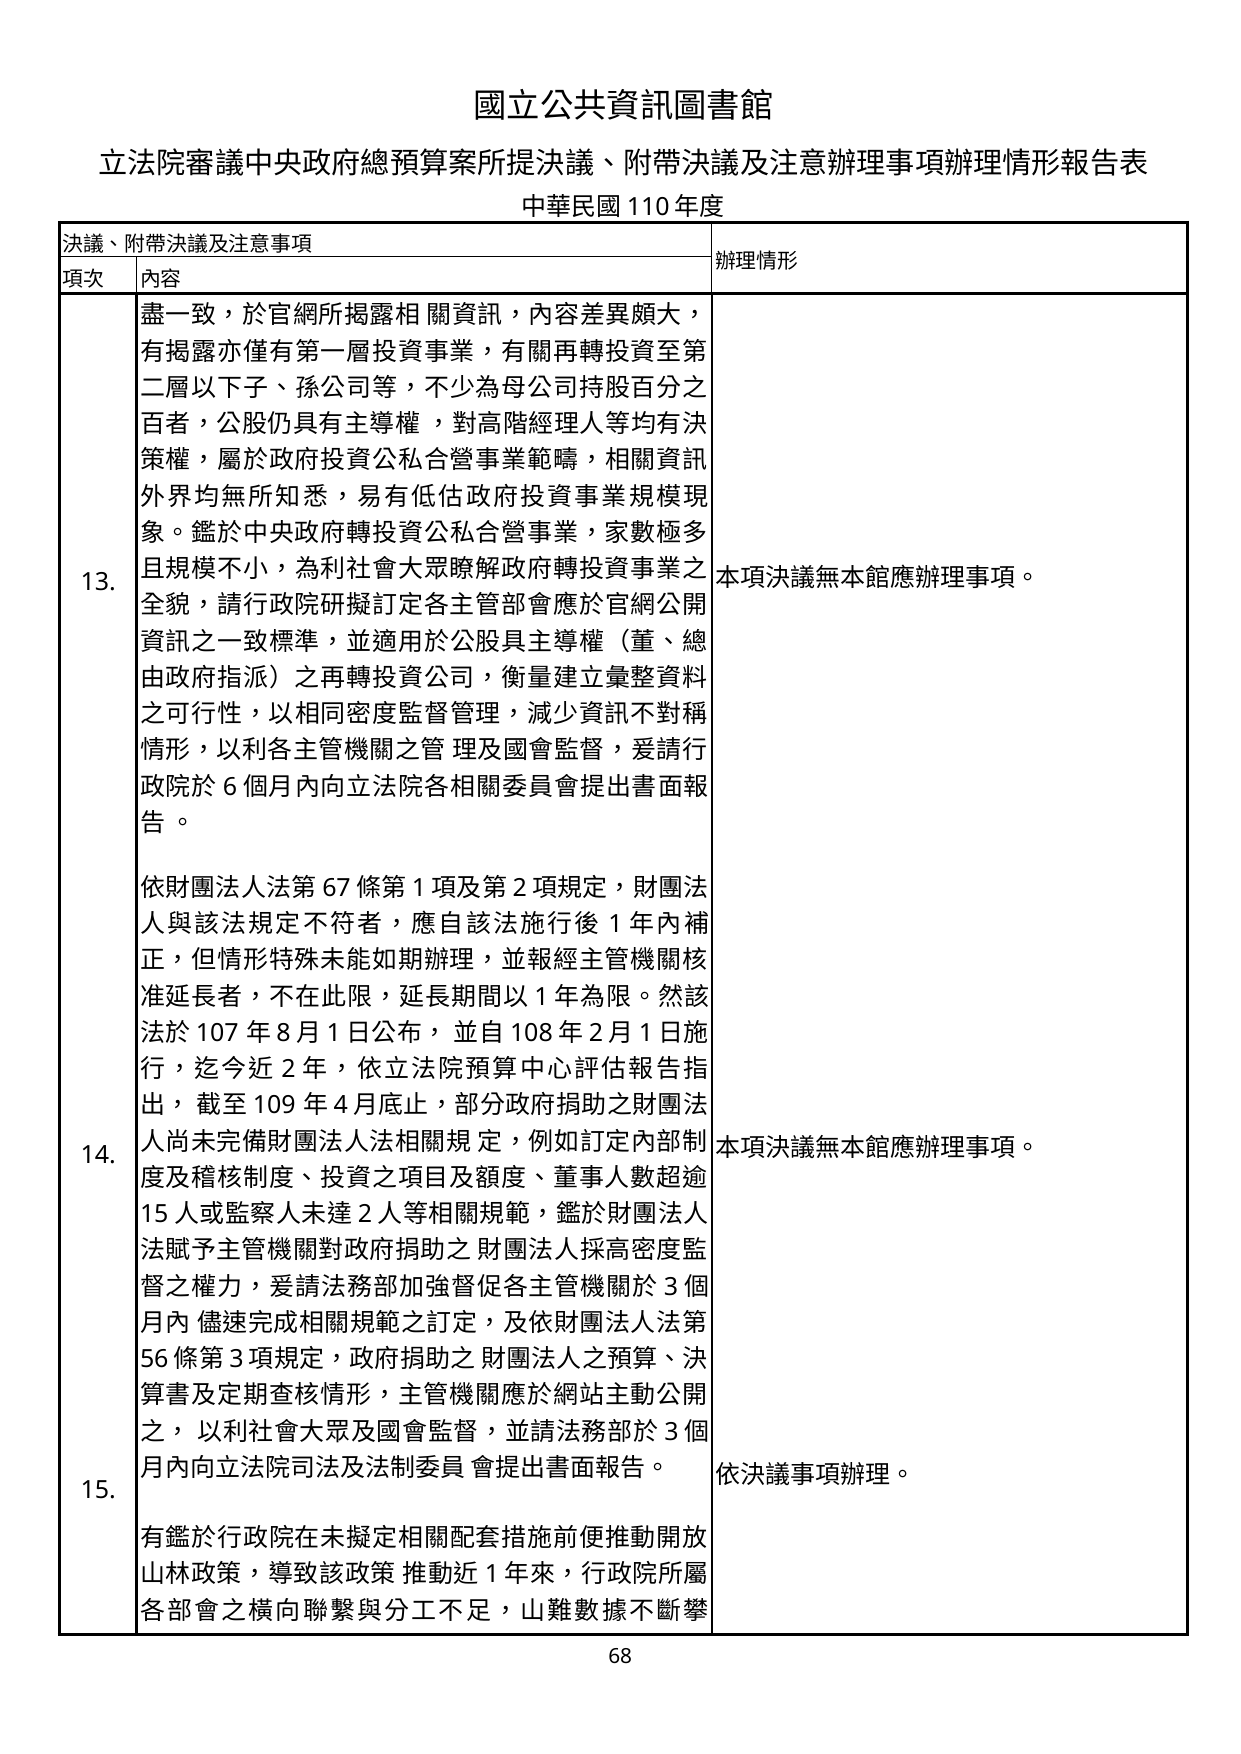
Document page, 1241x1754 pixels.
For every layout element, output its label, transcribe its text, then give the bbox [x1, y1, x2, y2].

table_cell 項次 [61, 257, 136, 292]
table_cell 盡一致，於官網所揭露相 關資訊，內容差異頗大，有揭露亦僅有第一層投資事業，有關再轉投資至第 二層以下子、孫公司等，不少為母公司持股百分之百者，公股仍具有主導權 ，對高階經理人等均有決策權，屬於政府投資公私合營事業範疇，相關資訊外界均無所知悉，易有低估政府投資事業規模現象。鑑於中央政府轉投資公私合營事業，家數極多且規模不小，為利社會大眾瞭解政府轉投資事業之全貌，請行政院研擬訂定各主管部會應於官網公開資訊之一致標準，並適用於公股具主導權（董、總由政府指派）之再轉投資公司，衡量建立彙整資料之可行性，以相同密度監督管理，減少資訊不對稱情形，以利各主管機關之管 理及國會監督，爰請行政院於6個月內向立法院各相關委員會提出書面報告 。 依財團法人法第67條第1項及第2項規定，財團法人與該法規定不符者，應自該法施行後1年內補正，但情形特殊未能如期辦理，並報經主管機關核准延長者，不在此限，延長期間以1年為限。然該法於107 年8月1日公布， 並自108年2月1日施行，迄今近2年，依立法院預算中心評估報告指出， 截至109 年4月底止，部分政府捐助之財團法人尚未完備財團法人法相關規 定，例如訂定內部制度及稽核制度、投資之項目及額度、董事人數超逾15人或監察人未達2人等相關規範，鑑於財團法人法賦予主管機關對政府捐助之 財團法人採高密度監督之權力，爰請法務部加強督促各主管機關於3個月內 儘速完成相關規範之訂定，及依財團法人法第56條第3項規定，政府捐助之 財團法人之預算、決算書及定期查核情形，主管機關應於網站主動公開之， 以利社會大眾及國會監督，並請法務部於3個月內向立法院司法及法制委員 會提出書面報告。 有鑑於行政院在未擬定相關配套措施前便推動開放山林政策，導致該政策 推動近1年來，行政院所屬各部會之橫向聯繫與分工不足，山難數據不斷攀 [138, 295, 711, 1633]
table_cell 中華民國110年度 [59, 188, 1187, 221]
table_cell 立法院審議中央政府總預算案所提決議、附帶決議及注意辦理事項辦理情形報告表 [59, 125, 1187, 188]
table_header 國立公共資訊圖書館 [59, 88, 1187, 125]
table_cell 本項決議無本館應辦理事項。 本項決議無本館應辦理事項。 依決議事項辦理。 [713, 295, 1186, 1633]
table_cell 13. 14. 15. [61, 295, 135, 1633]
table_cell 辦理情形 [712, 224, 1186, 292]
table_cell 決議、附帶決議及注意事項 [61, 224, 711, 256]
table_cell 內容 [137, 257, 711, 292]
